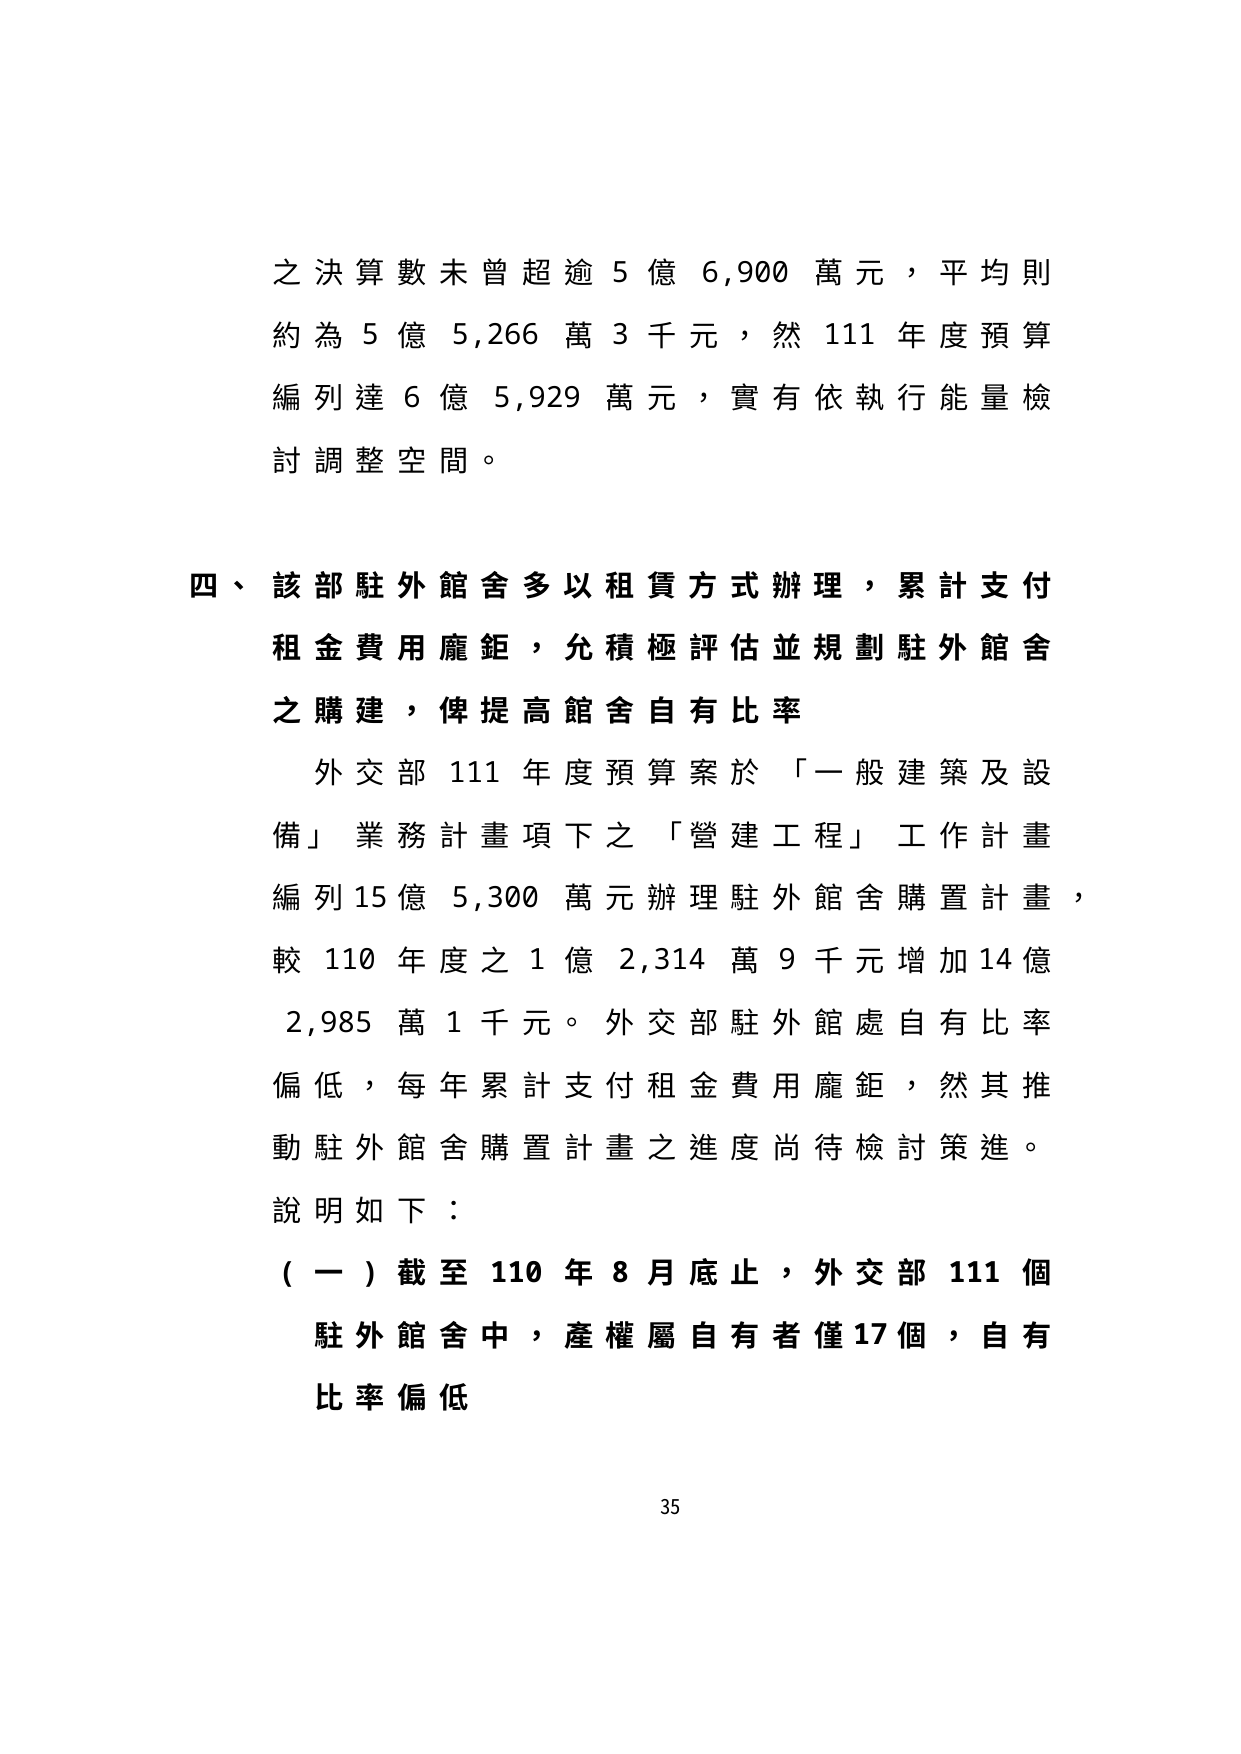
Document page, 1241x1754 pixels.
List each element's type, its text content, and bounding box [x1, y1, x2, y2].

text 四、該部駐外館舍多以租賃方式辦理，累計支付租金費用龐鉅，允積極評估並規劃駐外館舍之購建，俾提高館舍自有比率 [183, 542, 1058, 729]
text 之決算數未曾超逾5億6,900萬元，平均則約為5億5,266萬3千元，然111年度預算編列達6億5,929萬元，實有依執行能量檢討調整空間。 [242, 229, 1058, 479]
text (一)截至110年8月底止，外交部111個駐外館舍中，產權屬自有者僅17個，自有比率偏低 [242, 1229, 1058, 1417]
text 外交部111年度預算案於「一般建築及設備」業務計畫項下之「營建工程」工作計畫編列15億5,300萬元辦理駐外館舍購置計畫，較110年度之1億2,314萬9千元增加14億2,985萬1千元。外交部駐外館處自有比率偏低，每年累計支付租金費用龐鉅，然其推動駐外館舍購置計畫之進度尚待檢討策進。說明如下： [242, 729, 1058, 1229]
